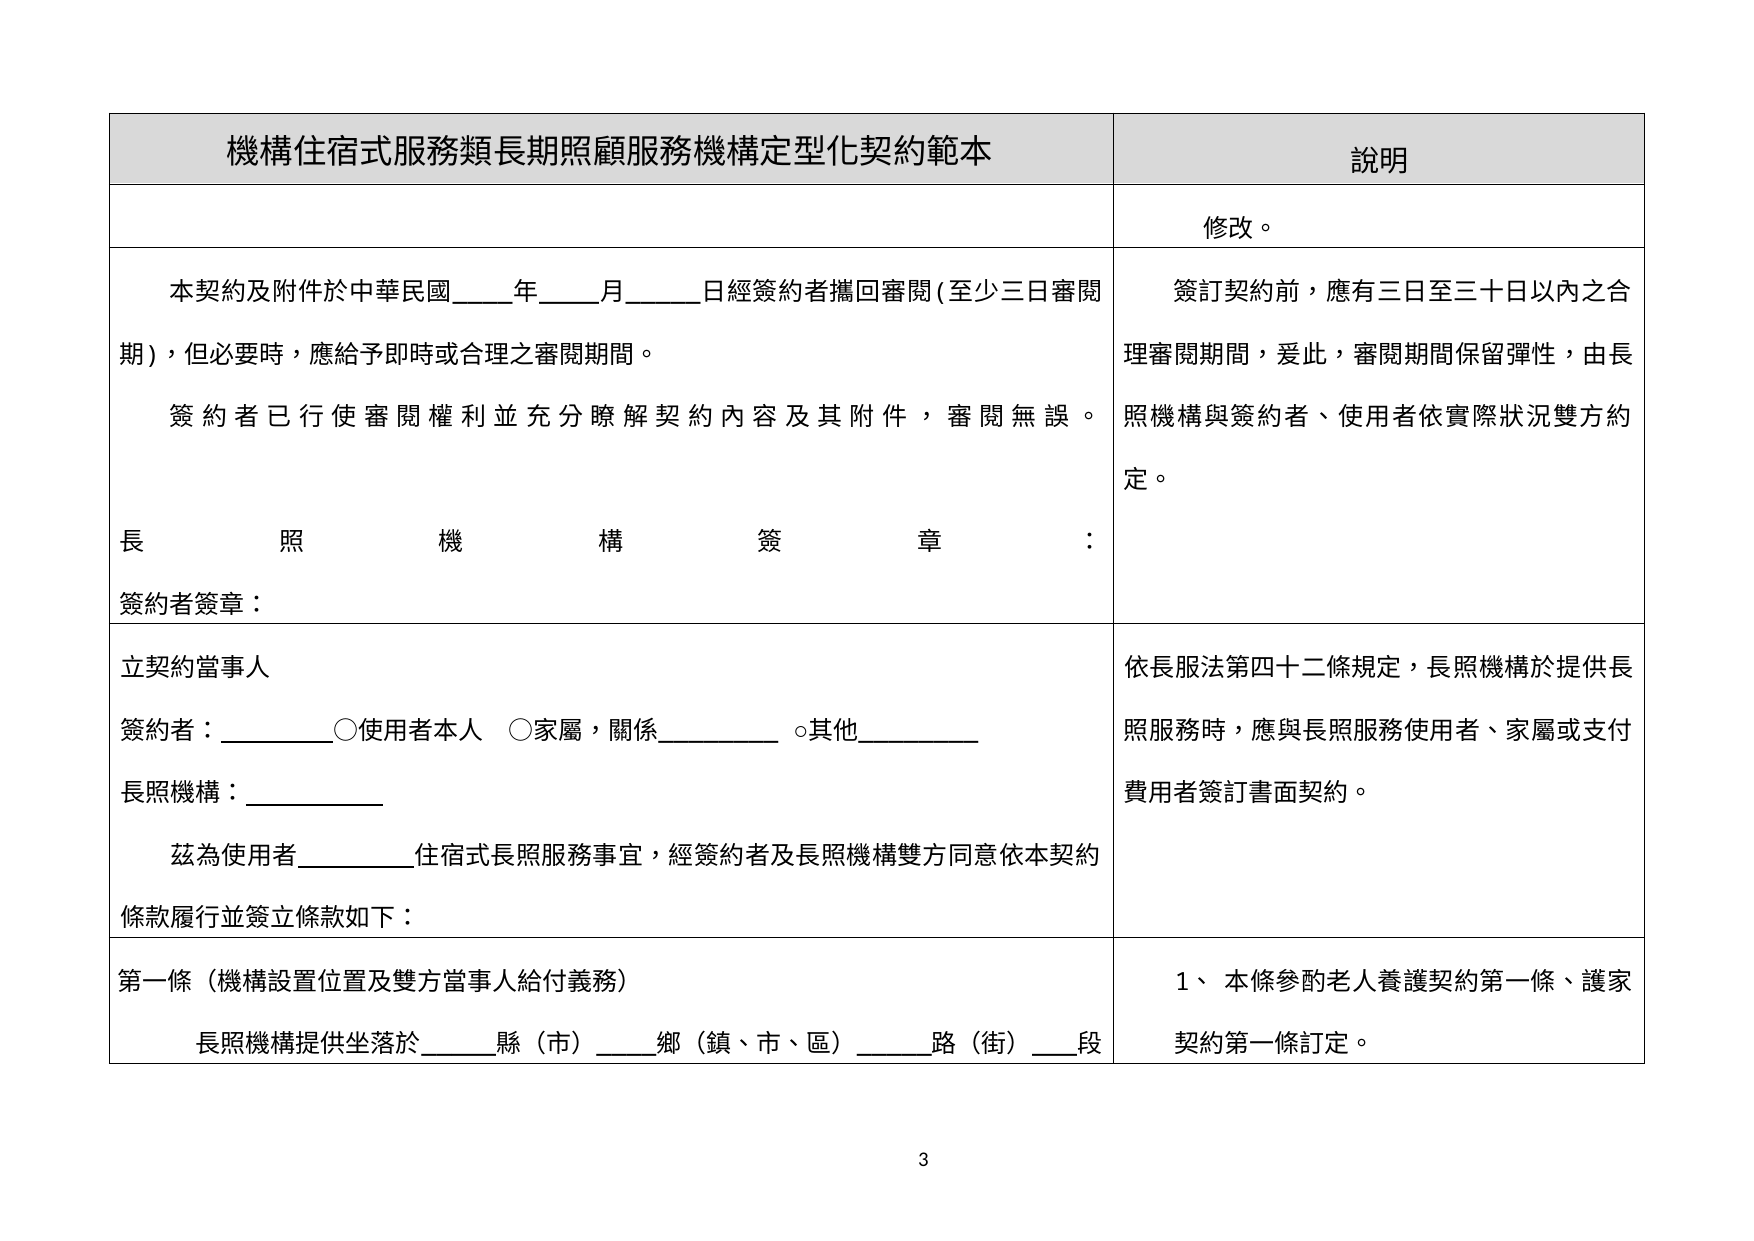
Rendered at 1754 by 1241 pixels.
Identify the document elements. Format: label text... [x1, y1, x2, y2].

table_cell 簽訂契約前，應有三日至三十日以內之合理審閱期間，爰此，審閱期間保留彈性，由長照機構與簽約者、使用者依實際狀況雙方約定。 [1114, 248, 1644, 623]
table_header 說明 [1114, 114, 1644, 183]
table_cell 本條參酌老人養護契約第一條、護家契約第一條訂定。 本條規定契約雙方當事人給付義務，長照機構提供服務予使用者，簽約者應負繳費義務。 [1114, 938, 1644, 1063]
table_cell 立契約當事人 簽約者： ○使用者本人 ○家屬，關係________ ○其他________ 長照機構： 茲為使用者 住宿式長照服務事宜，經簽約者及長照機構雙方同意依本契約條款履行並簽立條款如下： [110, 624, 1113, 937]
table_cell 本契約及附件於中華民國____年____月_____日經簽約者攜回審閱(至少三日審閱期)，但必要時，應給予即時或合理之審閱期間。 簽約者已行使審閱權利並充分瞭解契約內容及其附件，審閱無誤。 長照機構簽章： 簽約者簽章： [110, 248, 1113, 623]
table_cell [110, 185, 1113, 247]
table_cell 第一條（機構設置位置及雙方當事人給付義務） 長照機構提供坐落於_____縣（市）____鄉（鎮、市、區）_____路（街）___段 [110, 938, 1113, 1063]
table_cell 依長服法第四十二條規定，長照機構於提供長照服務時，應與長照服務使用者、家屬或支付費用者簽訂書面契約。 [1114, 624, 1644, 937]
table_cell 一、契約名稱依據長期照顧服務法（以下稱長服法）第二十一條，長期照顧服務機構（以下稱長照機構）依其服務內容，分類為居家式服務類、社區式服務類、機構住宿式服務類、綜合式服務類之服務類型。 二、參酌養護（長期照護）定型化契約（以下稱老人養護契約）及護理之家定型化契約（以下稱護家契約）範本簽約前注意事項，明定下列事項： 參酌消費者保護法第十一條之一規定，簽訂契約前，應有三十日以內之合理審閱期間，爰制定最低三日審閱期，並由長照機構與簽約者依實際狀況雙方約定。 長照機構應準備簽收簿、設立許可證書影本、投保公共意外責任險證明文件、服務使用須知、收費標準、請假規定及肖像權意願書之文件供簽約者參考。 確保廣告內容真實，且契約內容不得違反法律強制禁止規定或公序良俗。 參照人口密集機構感染管制措施指引第三點，使用者入住前應提供體檢文件。 長照機構應提供服務所在地主管機關申訴專線。 契約範本僅供參考，當事人雙方得增刪修改。 [1114, 185, 1644, 247]
table_header 機構住宿式服務類長期照顧服務機構定型化契約範本 [110, 114, 1113, 183]
